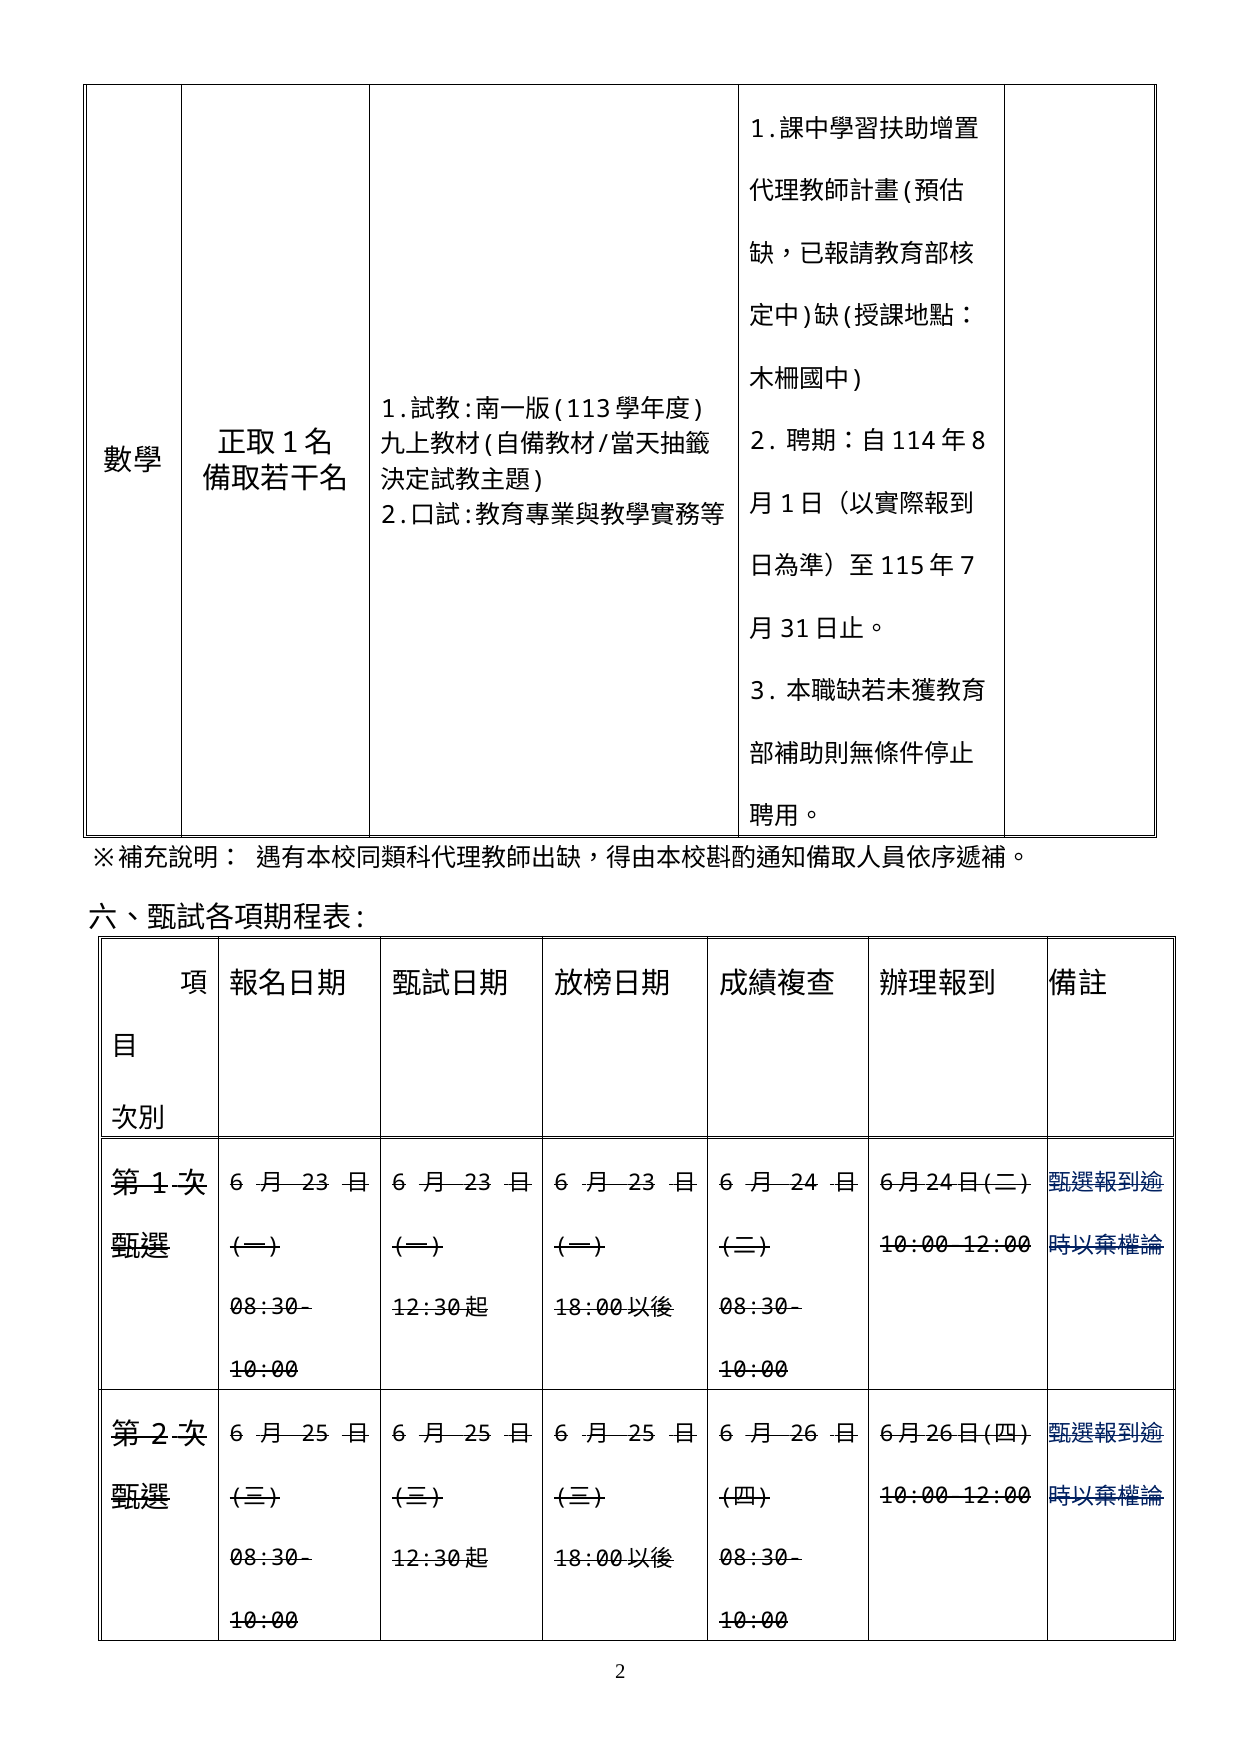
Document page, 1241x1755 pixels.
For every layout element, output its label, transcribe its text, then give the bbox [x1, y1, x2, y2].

table_header 放榜日期 [543, 939, 707, 1136]
table_cell 數學 [87, 85, 181, 835]
table_cell 第2次甄選 [102, 1390, 218, 1640]
table_header 辦理報到 [869, 939, 1047, 1136]
table_cell 6月23日(一) 08:30-10:00 [219, 1139, 380, 1389]
table_cell 6月25日(三) 12:30起 [381, 1390, 542, 1640]
table_cell 正取1名 備取若干名 [182, 85, 369, 835]
table_cell 甄選報到逾時以棄權論 [1048, 1390, 1173, 1640]
table_cell 6月24日(二) 08:30-10:00 [708, 1139, 868, 1389]
text ※補充說明： 遇有本校同類科代理教師出缺，得由本校斟酌通知備取人員依序遞補。 [89, 838, 1152, 873]
table_header 甄試日期 [381, 939, 542, 1136]
table_cell 6月23日(一) 12:30起 [381, 1139, 542, 1389]
table_cell 第1次甄選 [102, 1139, 218, 1389]
table_cell 6月24日(二) 10:00-12:00 [869, 1139, 1047, 1389]
table_header 備註 [1048, 939, 1173, 1136]
table_header 報名日期 [219, 939, 380, 1136]
table_cell 6月26日(四) 08:30-10:00 [708, 1390, 868, 1640]
text 六、甄試各項期程表: [89, 873, 1152, 936]
table_cell 6月25日(三) 18:00以後 [543, 1390, 707, 1640]
table_header 項目 次別 [102, 939, 218, 1136]
table_header 成績複查 [708, 939, 868, 1136]
table_cell 1.課中學習扶助增置代理教師計畫(預估缺，已報請教育部核定中)缺(授課地點：木柵國中) 2. 聘期：自114年8月1日（以實際報到日為準）至115年7月31日止。 3. 本職缺若未獲教育部補助則無條件停止聘用。 [739, 85, 1004, 835]
table_cell 1.試教:南一版(113學年度)九上教材(自備教材/當天抽籤決定試教主題) 2.口試:教育專業與教學實務等 [370, 85, 738, 835]
table_cell 6月25日(三) 08:30-10:00 [219, 1390, 380, 1640]
table_cell 6月23日(一) 18:00以後 [543, 1139, 707, 1389]
table_cell [1005, 85, 1154, 835]
table_cell 甄選報到逾時以棄權論 [1048, 1139, 1173, 1389]
table_cell 6月26日(四) 10:00-12:00 [869, 1390, 1047, 1640]
